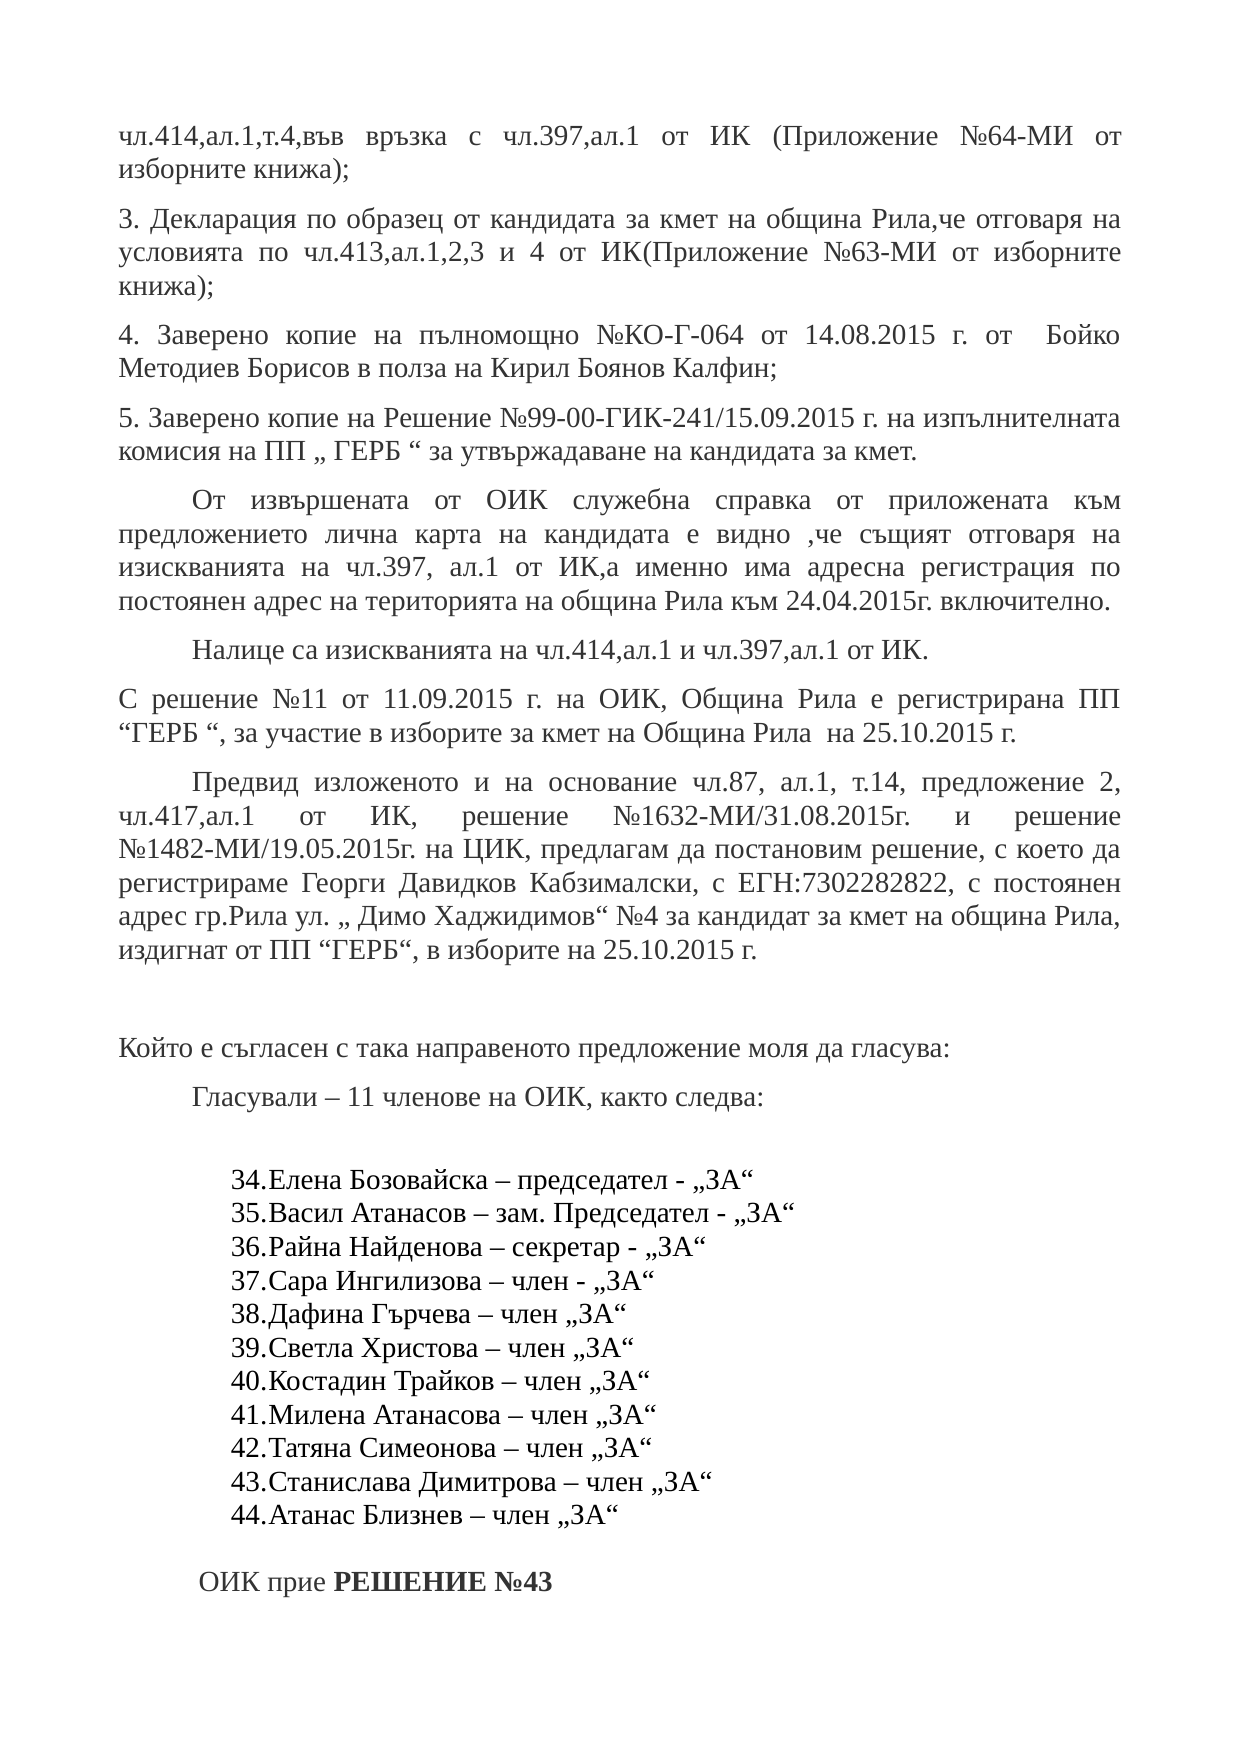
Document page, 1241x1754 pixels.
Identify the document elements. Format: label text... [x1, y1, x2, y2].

list Елена Бозовайска – председател - „ЗА“ [231, 1162, 1122, 1196]
text чл.414,ал.1,т.4,във връзка с чл.397,ал.1 от ИК (Приложение №64-МИ от изборните книжа); [118, 118, 1122, 185]
list Райна Найденова – секретар - „ЗА“ [231, 1229, 1122, 1263]
list Сара Ингилизова – член - „ЗА“ [231, 1263, 1122, 1296]
text Налице са изискванията на чл.414,ал.1 и чл.397,ал.1 от ИК. [118, 632, 1122, 666]
text 4. Заверено копие на пълномощно №КО-Г-064 от 14.08.2015 г. от Бойко Методиев Борисов в полза на Кирил Боянов Калфин; [118, 317, 1122, 384]
list Станислава Димитрова – член „ЗА“ [231, 1464, 1122, 1497]
list Светла Христова – член „ЗА“ [231, 1330, 1122, 1363]
list Костадин Трайков – член „ЗА“ [231, 1363, 1122, 1397]
list Милена Атанасова – член „ЗА“ [231, 1397, 1122, 1430]
text 3. Декларация по образец от кандидата за кмет на община Рила,че отговаря на условията по чл.413,ал.1,2,3 и 4 от ИК(Приложение №63-МИ от изборните книжа); [118, 201, 1122, 301]
list Татяна Симеонова – член „ЗА“ [231, 1430, 1122, 1464]
list Атанас Близнев – член „ЗА“ [231, 1497, 1122, 1531]
text Гласували – 11 членове на ОИК, както следва: [118, 1079, 1122, 1113]
text От извършената от ОИК служебна справка от приложената към предложението лична карта на кандидата е видно ,че същият отговаря на изискванията на чл.397, ал.1 от ИК,а именно има адресна регистрация по постоянен адрес на територията на община Рила към 24.04.2015г. включително. [118, 482, 1122, 617]
list Васил Атанасов – зам. Председател - „ЗА“ [231, 1196, 1122, 1229]
text 5. Заверено копие на Решение №99-00-ГИК-241/15.09.2015 г. на изпълнителната комисия на ПП „ ГЕРБ “ за утвържадаване на кандидата за кмет. [118, 400, 1122, 467]
list ОИК прие РЕШЕНИЕ №43 [118, 1564, 1122, 1598]
text Който е съгласен с така направеното предложение моля да гласува: [118, 1030, 1122, 1064]
list Дафина Гърчева – член „ЗА“ [231, 1296, 1122, 1330]
text Предвид изложеното и на основание чл.87, ал.1, т.14, предложение 2, чл.417,ал.1 от ИК, решение №1632-МИ/31.08.2015г. и решение №1482-МИ/19.05.2015г. на ЦИК, предлагам да постановим решение, с което да регистрираме Георги Давидков Кабзималски, с ЕГН:7302282822, с постоянен адрес гр.Рила ул. „ Димо Хаджидимов“ №4 за кандидат за кмет на община Рила, издигнат от ПП “ГЕРБ“, в изборите на 25.10.2015 г. [118, 764, 1122, 965]
text С решение №11 от 11.09.2015 г. на ОИК, Община Рила е регистрирана ПП “ГЕРБ “, за участие в изборите за кмет на Община Рила на 25.10.2015 г. [118, 681, 1122, 748]
